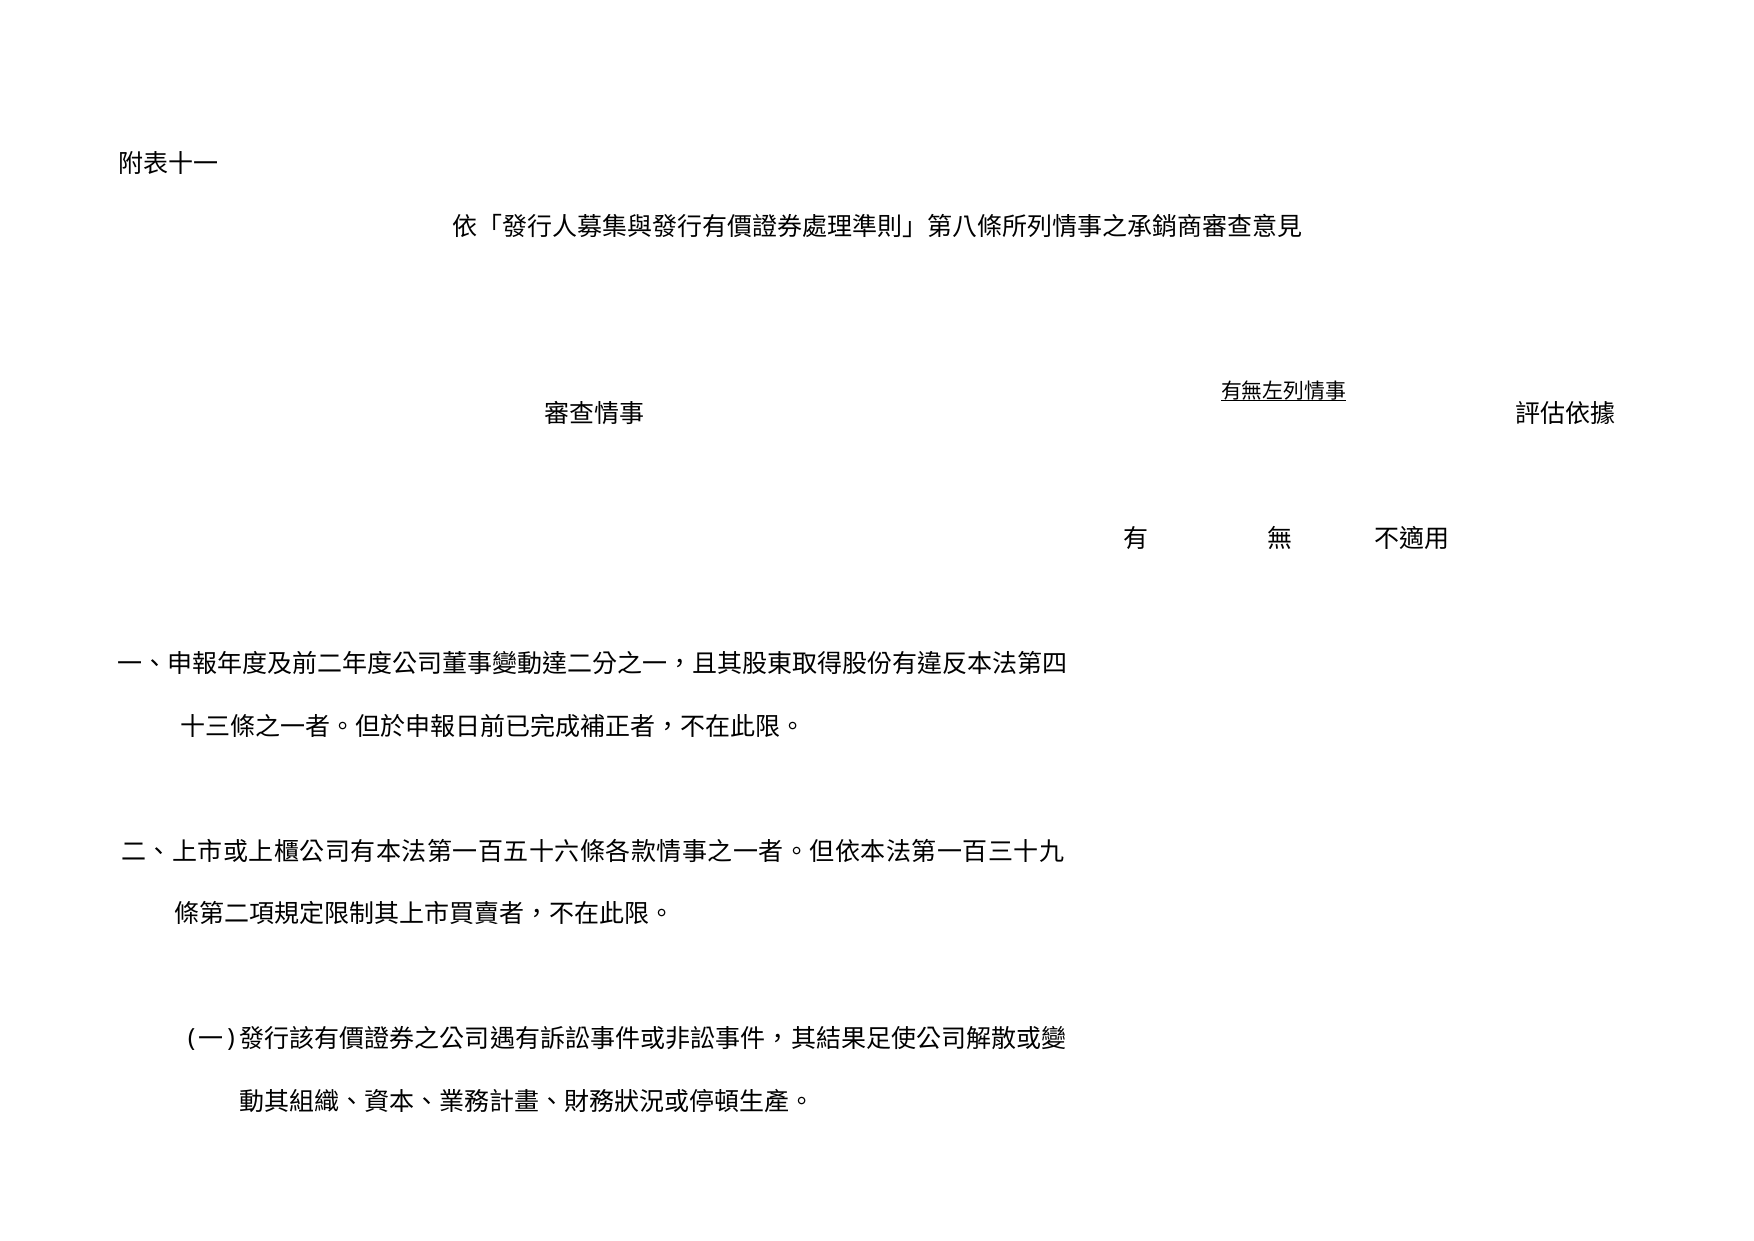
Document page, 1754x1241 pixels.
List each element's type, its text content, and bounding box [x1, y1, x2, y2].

table_header 審查情事 [118, 308, 1071, 433]
table_cell [1196, 933, 1221, 1120]
table_cell [1352, 745, 1471, 933]
table_cell [1471, 745, 1490, 933]
table_cell [1490, 933, 1640, 1120]
table_cell [1221, 558, 1333, 745]
table_cell [1334, 745, 1352, 933]
table_cell 不適用 [1352, 433, 1471, 558]
table_cell 一、申報年度及前二年度公司董事變動達二分之一，且其股東取得股份有違反本法第四十三條之一者。但於申報日前已完成補正者，不在此限。 [118, 558, 1071, 745]
table_cell [1071, 745, 1196, 933]
table_cell [1334, 433, 1352, 558]
table_cell [1196, 433, 1221, 558]
table_header [1352, 308, 1471, 433]
table_cell [1352, 558, 1471, 745]
table_cell [1196, 745, 1221, 933]
table_header 評估依據 [1490, 308, 1640, 433]
text 附表十一 [118, 120, 1636, 183]
table_header [1196, 308, 1221, 433]
table_cell [1471, 933, 1490, 1120]
table_header [1221, 401, 1333, 433]
table_header [1226, 396, 1237, 400]
table_cell [1471, 558, 1490, 745]
table_header [1071, 308, 1196, 433]
text 依「發行人募集與發行有價證券處理準則」第八條所列情事之承銷商審查意見 [118, 183, 1636, 245]
table_header [1334, 308, 1352, 433]
table_cell [118, 433, 1071, 558]
table_cell [1490, 558, 1640, 745]
table_cell [1071, 558, 1196, 745]
table_cell 無 [1221, 433, 1333, 558]
table_cell [1490, 433, 1640, 558]
table_cell [1334, 558, 1352, 745]
table_header [1221, 308, 1333, 400]
table_header [1471, 308, 1490, 433]
table_cell [1071, 933, 1196, 1120]
table_cell 二、上市或上櫃公司有本法第一百五十六條各款情事之一者。但依本法第一百三十九條第二項規定限制其上市買賣者，不在此限。 [118, 745, 1071, 933]
table_cell [1471, 433, 1490, 558]
table_cell [1221, 933, 1333, 1120]
table_cell 有 [1071, 433, 1196, 558]
table_cell (一)發行該有價證券之公司遇有訴訟事件或非訟事件，其結果足使公司解散或變動其組織、資本、業務計畫、財務狀況或停頓生產。 [118, 933, 1071, 1120]
table_cell [1490, 745, 1640, 933]
table_cell [1196, 558, 1221, 745]
table_cell [1221, 745, 1333, 933]
table_cell [1334, 933, 1352, 1120]
table_cell [1352, 933, 1471, 1120]
